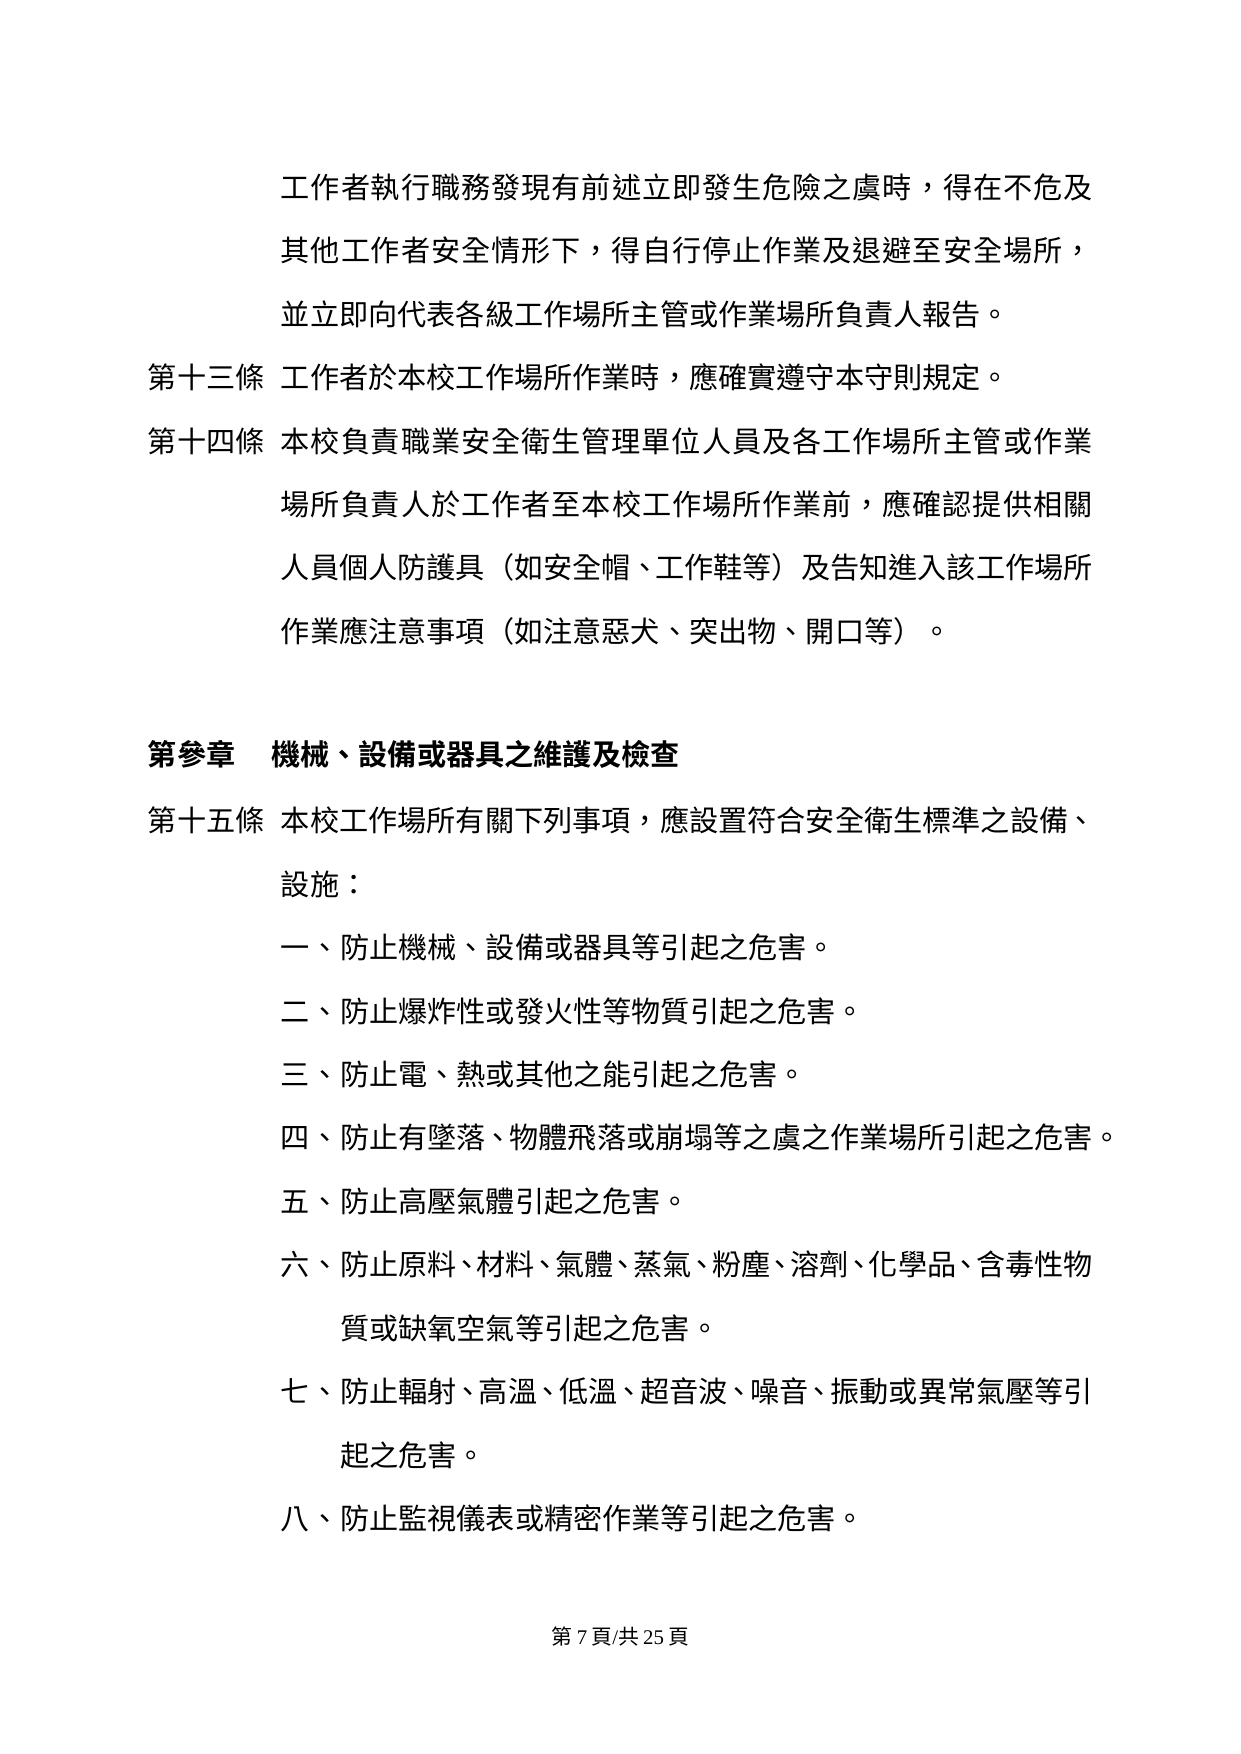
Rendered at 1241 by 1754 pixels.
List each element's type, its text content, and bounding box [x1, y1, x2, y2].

list 防止電、熱或其他之能引起之危害。 [281, 1052, 1092, 1094]
text 第參章 機械、設備或器具之維護及檢查 [148, 731, 1092, 774]
list 防止爆炸性或發火性等物質引起之危害。 [281, 988, 1092, 1030]
list 防止原料、材料、氣體、蒸氣、粉塵、溶劑、化學品、含毒性物質或缺氧空氣等引起之危害。 [281, 1242, 1092, 1348]
list 防止機械、設備或器具等引起之危害。 [281, 925, 1092, 967]
list 本校負責職業安全衛生管理單位人員及各工作場所主管或作業場所負責人於工作者至本校工作場所作業前，應確認提供相關人員個人防護具（如安全帽、工作鞋等）及告知進入該工作場所作業應注意事項（如注意惡犬、突出物、開口等）。 [148, 418, 1092, 651]
list 防止高壓氣體引起之危害。 [281, 1178, 1092, 1221]
list 防止輻射、高溫、低溫、超音波、噪音、振動或異常氣壓等引起之危害。 [281, 1369, 1092, 1474]
list 工作者於本校工作場所作業時，應確實遵守本守則規定。 [148, 355, 1092, 397]
list 本校工作場所有關下列事項，應設置符合安全衛生標準之設備、設施： [148, 798, 1092, 903]
list 防止監視儀表或精密作業等引起之危害。 [281, 1496, 1092, 1538]
list 防止有墜落、物體飛落或崩塌等之虞之作業場所引起之危害。 [281, 1115, 1092, 1157]
text 工作者執行職務發現有前述立即發生危險之虞時，得在不危及其他工作者安全情形下，得自行停止作業及退避至安全場所，並立即向代表各級工作場所主管或作業場所負責人報告。 [281, 164, 1092, 334]
